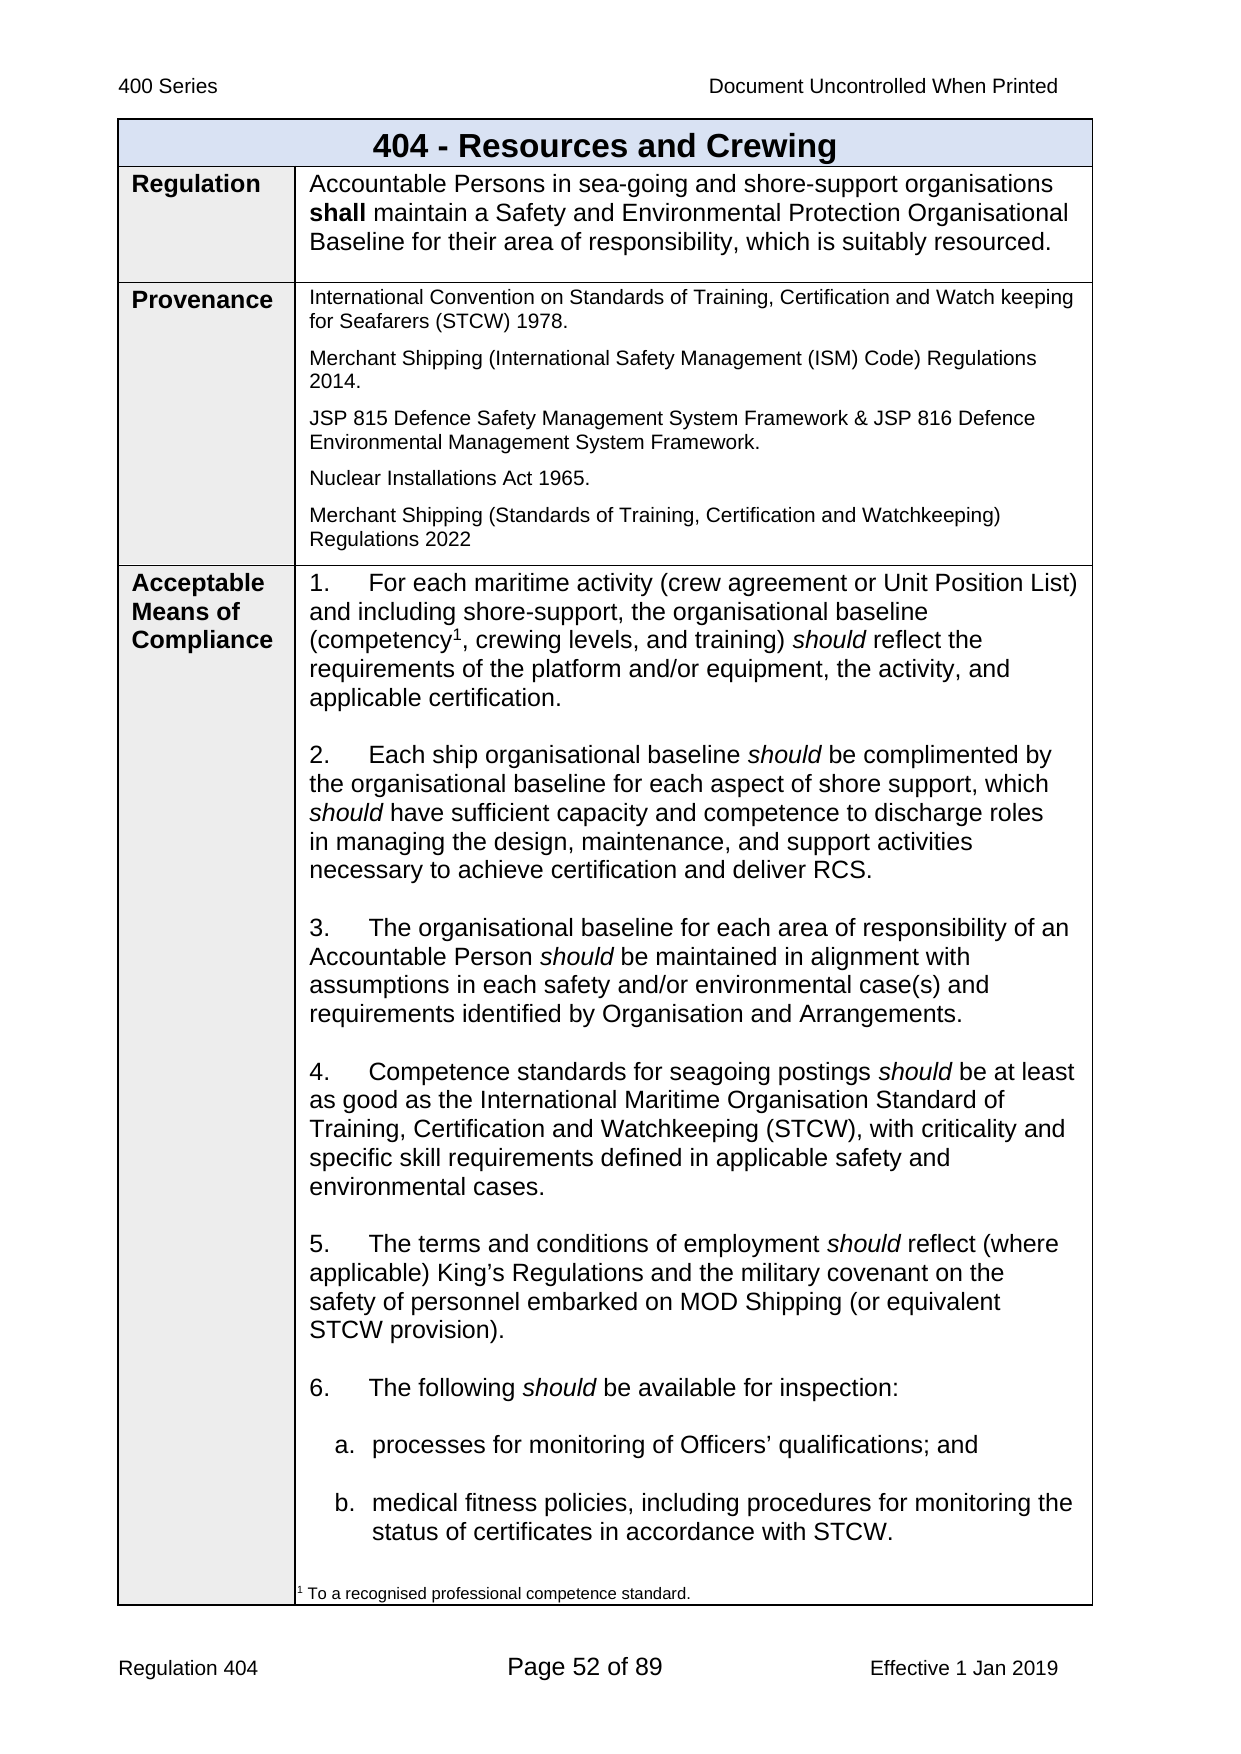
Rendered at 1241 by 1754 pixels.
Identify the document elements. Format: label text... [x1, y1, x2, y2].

table_cell Provenance [119, 283, 294, 564]
table_cell International Convention on Standards of Training, Certification and Watch keeping for Seafarers (STCW) 1978. Merchant Shipping (International Safety Management (ISM) Code) Regulations 2014. JSP 815 Defence Safety Management System Framework & JSP 816 Defence Environmental Management System Framework. Nuclear Installations Act 1965. Merchant Shipping (Standards of Training, Certification and Watchkeeping) Regulations 2022 [296, 283, 1092, 564]
table_cell For each maritime activity (crew agreement or Unit Position List) and including shore-support, the organisational baseline (competency1, crewing levels, and training) should reflect the requirements of the platform and/or equipment, the activity, and applicable certification. Each ship organisational baseline should be complimented by the organisational baseline for each aspect of shore support, which should have sufficient capacity and competence to discharge roles in managing the design, maintenance, and support activities necessary to achieve certification and deliver RCS. The organisational baseline for each area of responsibility of an Accountable Person should be maintained in alignment with assumptions in each safety and/or environmental case(s) and requirements identified by Organisation and Arrangements. Competence standards for seagoing postings should be at least as good as the International Maritime Organisation Standard of Training, Certification and Watchkeeping (STCW), with criticality and specific skill requirements defined in applicable safety and environmental cases. The terms and conditions of employment should reflect (where applicable) King’s Regulations and the military covenant on the safety of personnel embarked on MOD Shipping (or equivalent STCW provision). The following should be available for inspection: processes for monitoring of Officers’ qualifications; and medical fitness policies, including procedures for monitoring the status of certificates in accordance with STCW. 1 To a recognised professional competence standard. [296, 566, 1092, 1604]
table_cell Accountable Persons in sea-going and shore-support organisations shall maintain a Safety and Environmental Protection Organisational Baseline for their area of responsibility, which is suitably resourced. [296, 167, 1092, 282]
table_header 404 - Resources and Crewing [119, 120, 1092, 166]
table_cell Acceptable Means of Compliance [119, 566, 294, 1604]
table_cell Regulation [119, 167, 294, 282]
